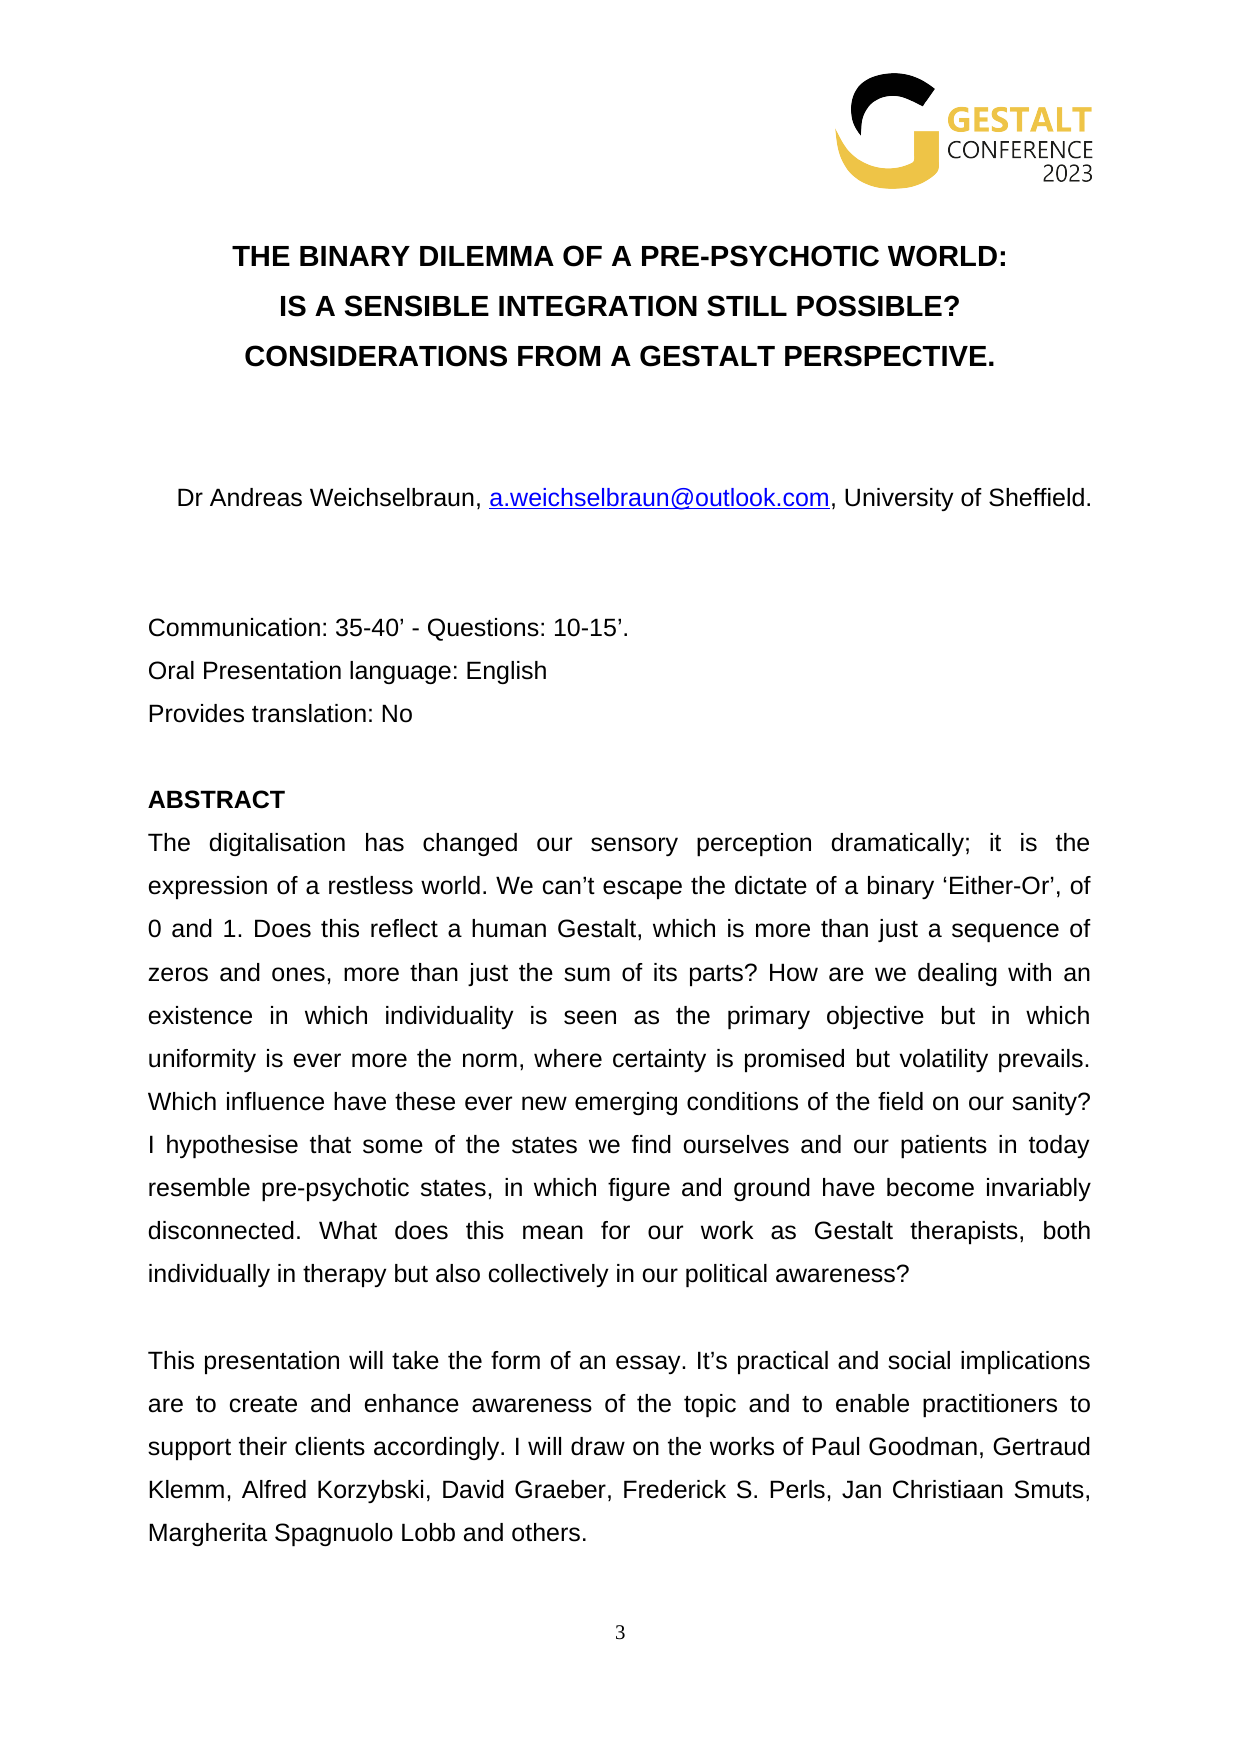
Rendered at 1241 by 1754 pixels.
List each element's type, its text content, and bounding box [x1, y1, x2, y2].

text THE BINARY DILEMMA OF A PRE-PSYCHOTIC WORLD: [148, 239, 1092, 272]
text Dr Andreas Weichselbraun, a.weichselbraun@outlook.com, University of Sheffield. [148, 483, 1092, 512]
text Communication: 35-40’ - Questions: 10-15’. [148, 612, 1092, 641]
text This presentation will take the form of an essay. It’s practical and social implications are to create and enhance awareness of the topic and to enable practitioners to support their clients accordingly. I will draw on the works of Paul Goodman, Gertraud Klemm, Alfred Korzybski, David Graeber, Frederick S. Perls, Jan Christiaan Smuts, Margherita Spagnuolo Lobb and others. [148, 1346, 1092, 1547]
text The digitalisation has changed our sensory perception dramatically; it is the expression of a restless world. We can’t escape the dictate of a binary ‘Either-Or’, of 0 and 1. Does this reflect a human Gestalt, which is more than just a sequence of zeros and ones, more than just the sum of its parts? How are we dealing with an existence in which individuality is seen as the primary objective but in which uniformity is ever more the norm, where certainty is promised but volatility prevails. Which influence have these ever new emerging conditions of the field on our sanity? I hypothesise that some of the states we find ourselves and our patients in today resemble pre-psychotic states, in which figure and ground have become invariably disconnected. What does this mean for our work as Gestalt therapists, both individually in therapy but also collectively in our political awareness? [148, 828, 1092, 1288]
picture [835, 73, 1093, 189]
text Oral Presentation language: English [148, 656, 1092, 684]
text Provides translation: No [148, 699, 1092, 727]
text IS A SENSIBLE INTEGRATION STILL POSSIBLE? CONSIDERATIONS FROM A GESTALT PERSPECTIVE. [148, 289, 1092, 373]
text ABSTRACT [148, 785, 1092, 814]
